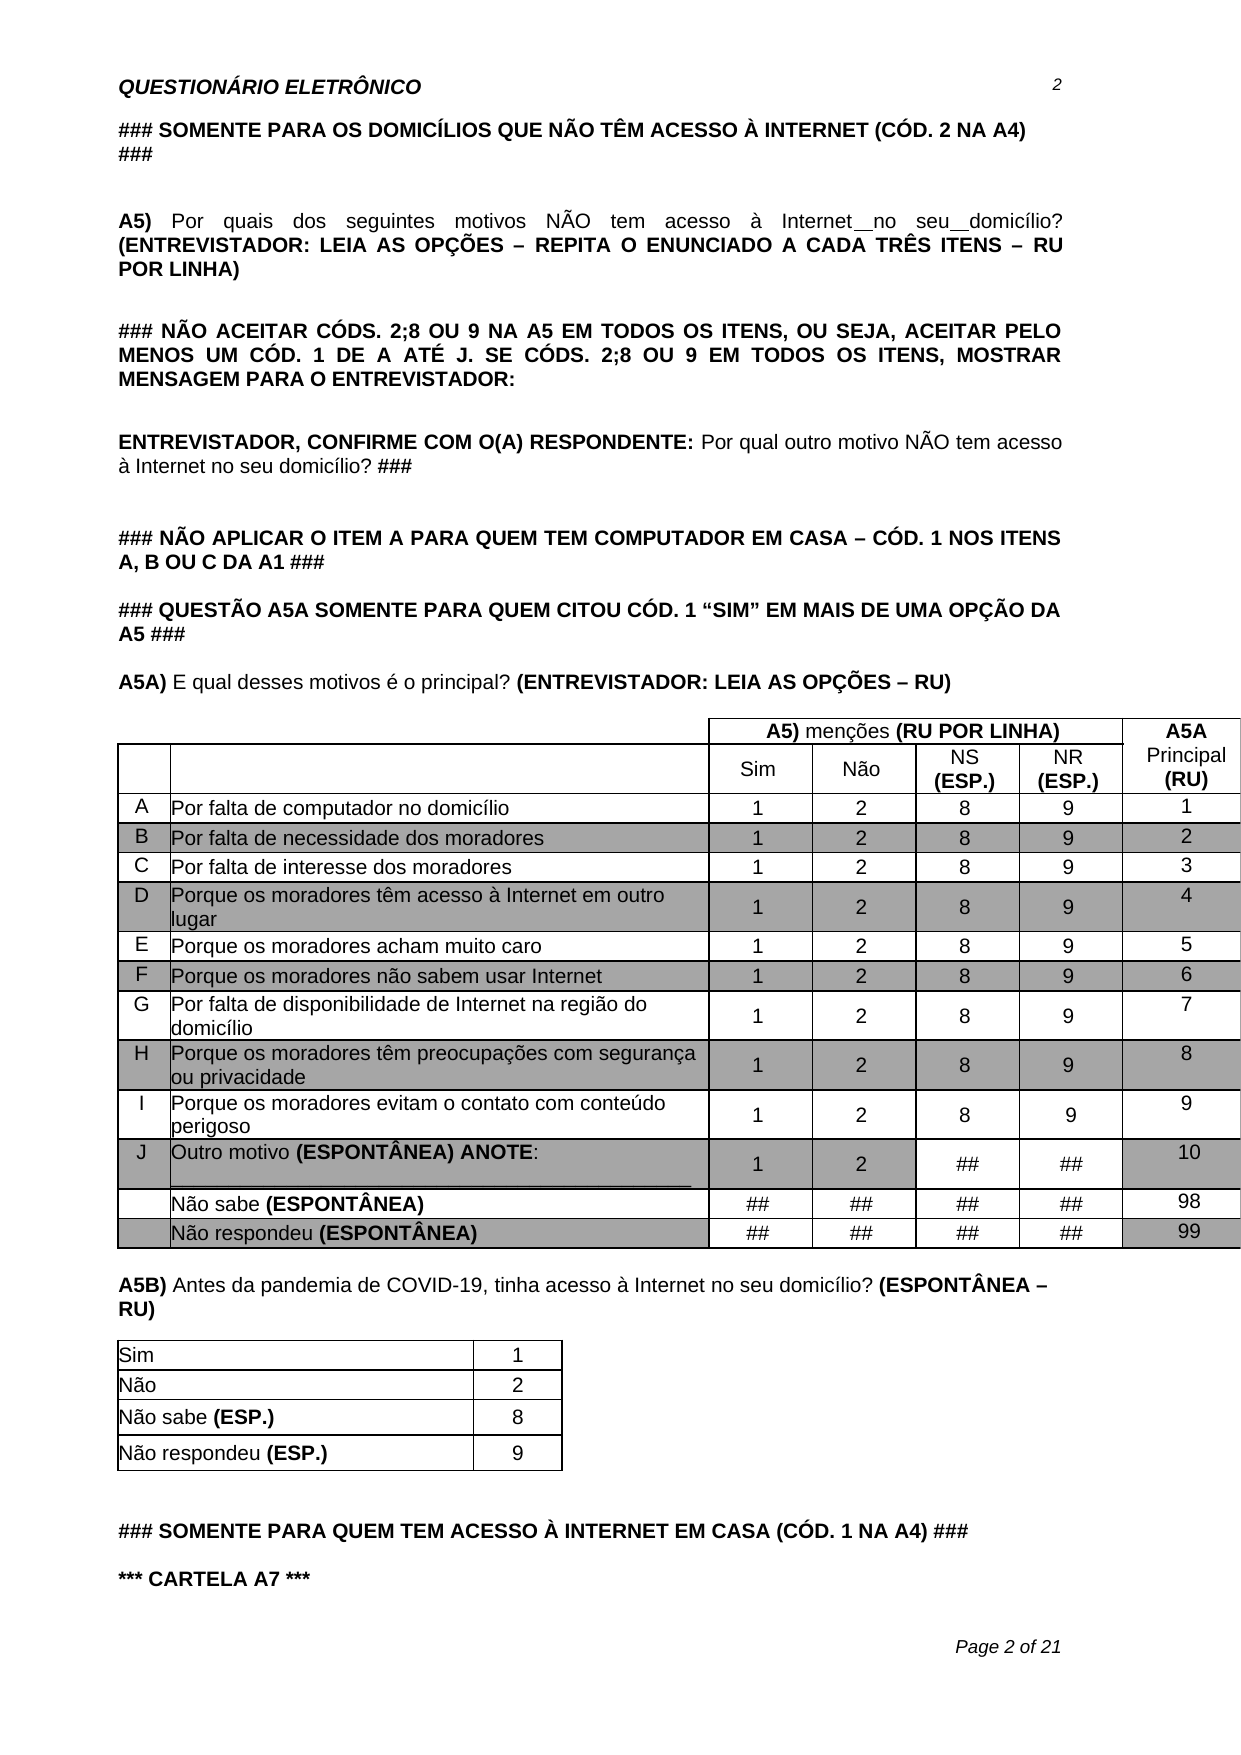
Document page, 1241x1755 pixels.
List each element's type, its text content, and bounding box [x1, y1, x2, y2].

table_cell Por falta de necessidade dos moradores [171, 824, 708, 852]
table_cell 4 [1123, 883, 1240, 931]
table_cell ## [1020, 1190, 1122, 1217]
table_cell Não [813, 745, 915, 792]
table_cell 10 [1123, 1140, 1240, 1188]
table_cell 2 [813, 1140, 915, 1188]
table_cell NS (ESP.) [917, 745, 1019, 792]
table_cell 1 [710, 1140, 812, 1188]
table_cell Não respondeu (ESP.) [119, 1436, 473, 1469]
table_cell Não sabe (ESPONTÂNEA) [171, 1190, 708, 1217]
table_cell C [119, 853, 170, 881]
table_cell 1 [710, 794, 812, 822]
table_cell 9 [1020, 992, 1122, 1039]
table_cell 8 [917, 824, 1019, 852]
table_cell 8 [917, 1091, 1019, 1138]
table_cell 1 [1123, 794, 1240, 822]
table_cell 1 [710, 1041, 812, 1089]
table_cell Outro motivo (ESPONTÂNEA) ANOTE: _____________________________________________ [171, 1140, 708, 1188]
table_cell 1 [710, 853, 812, 881]
table_header Sim [119, 1341, 473, 1369]
table_cell J [119, 1140, 170, 1188]
table_cell 1 [710, 883, 812, 931]
text ### NÃO APLICAR O ITEM A PARA QUEM TEM COMPUTADOR EM CASA – CÓD. 1 NOS ITENS A, B OU C DA A1 ### [118, 526, 1063, 574]
table_header [118, 718, 708, 743]
table_cell A [119, 794, 170, 822]
table_cell F [119, 962, 170, 990]
table_cell 8 [917, 962, 1019, 990]
table_cell 9 [1123, 1091, 1240, 1138]
table_cell H [119, 1041, 170, 1089]
table_cell [171, 745, 708, 792]
text A5A) E qual desses motivos é o principal? (ENTREVISTADOR: LEIA AS OPÇÕES – RU) [118, 669, 1063, 693]
table_cell ## [710, 1219, 812, 1247]
table_cell 2 [1123, 824, 1240, 852]
table_cell 9 [1020, 1091, 1122, 1138]
table_cell 8 [917, 883, 1019, 931]
table_cell 6 [1123, 962, 1240, 990]
table_cell 99 [1123, 1219, 1240, 1247]
table_cell 9 [1020, 794, 1122, 822]
table_cell ## [1020, 1219, 1122, 1247]
table_cell Não sabe (ESP.) [119, 1400, 473, 1434]
table_cell 9 [1020, 853, 1122, 881]
table_cell 2 [813, 1091, 915, 1138]
table_cell ## [917, 1190, 1019, 1217]
table_cell 2 [813, 883, 915, 931]
table_cell B [119, 824, 170, 852]
table_cell 1 [710, 932, 812, 960]
table_cell 2 [813, 853, 915, 881]
table_cell 1 [710, 992, 812, 1039]
table_cell ## [917, 1140, 1019, 1188]
table_cell ## [813, 1190, 915, 1217]
table_cell 8 [474, 1400, 561, 1434]
table_cell 9 [1020, 962, 1122, 990]
table_cell 1 [710, 1091, 812, 1138]
table_cell 2 [813, 824, 915, 852]
table_cell 9 [1020, 1041, 1122, 1089]
table_cell 2 [474, 1371, 561, 1399]
table_cell D [119, 883, 170, 931]
table_cell G [119, 992, 170, 1039]
table_cell 2 [813, 1041, 915, 1089]
table_header A5) menções (RU POR LINHA) [710, 719, 1122, 743]
table_cell 8 [917, 992, 1019, 1039]
table_cell [119, 1219, 170, 1247]
table_cell 2 [813, 992, 915, 1039]
text *** CARTELA A7 *** [118, 1567, 1063, 1591]
table_cell 8 [917, 1041, 1019, 1089]
text A5B) Antes da pandemia de COVID-19, tinha acesso à Internet no seu domicílio? (ESPONTÂNEA – RU) [118, 1272, 1063, 1320]
table_cell 8 [917, 853, 1019, 881]
table_cell 8 [917, 794, 1019, 822]
table_cell ## [710, 1190, 812, 1217]
table_cell Porque os moradores acham muito caro [171, 932, 708, 960]
table_cell 9 [474, 1436, 561, 1469]
table_cell Porque os moradores não sabem usar Internet [171, 962, 708, 990]
text A5) Por quais dos seguintes motivos NÃO tem acesso à Internet no seu domicílio? (ENTREVISTADOR: LEIA AS OPÇÕES – REPITA O ENUNCIADO A CADA TRÊS ITENS – RU POR LINHA) [118, 209, 1063, 281]
table_cell ## [1020, 1140, 1122, 1188]
table_cell Porque os moradores evitam o contato com conteúdo perigoso [171, 1091, 708, 1138]
table_cell 8 [1123, 1041, 1240, 1089]
table_cell NR (ESP.) [1020, 745, 1122, 792]
table_cell Por falta de computador no domicílio [171, 794, 708, 822]
text ### SOMENTE PARA QUEM TEM ACESSO À INTERNET EM CASA (CÓD. 1 NA A4) ### [118, 1519, 1063, 1543]
table_cell 1 [710, 824, 812, 852]
table_cell 9 [1020, 824, 1122, 852]
table_cell 9 [1020, 883, 1122, 931]
table_cell Porque os moradores têm acesso à Internet em outro lugar [171, 883, 708, 931]
table_cell 7 [1123, 992, 1240, 1039]
table_cell Por falta de disponibilidade de Internet na região do domicílio [171, 992, 708, 1039]
table_cell Porque os moradores têm preocupações com segurança ou privacidade [171, 1041, 708, 1089]
text ### SOMENTE PARA OS DOMICÍLIOS QUE NÃO TÊM ACESSO À INTERNET (CÓD. 2 NA A4) ### [118, 118, 1063, 166]
table_cell Sim [710, 745, 812, 792]
table_cell [119, 745, 170, 792]
table_cell 9 [1020, 932, 1122, 960]
table_cell 2 [813, 794, 915, 822]
table_cell 3 [1123, 853, 1240, 881]
table_cell 5 [1123, 932, 1240, 960]
table_cell 8 [917, 932, 1019, 960]
table_cell E [119, 932, 170, 960]
table_cell 2 [813, 932, 915, 960]
table_cell 1 [710, 962, 812, 990]
table_cell ## [917, 1219, 1019, 1247]
table_cell [119, 1190, 170, 1217]
table_cell Não respondeu (ESPONTÂNEA) [171, 1219, 708, 1247]
table_cell ## [813, 1219, 915, 1247]
table_cell 98 [1123, 1190, 1240, 1217]
table_cell Por falta de interesse dos moradores [171, 853, 708, 881]
text ### QUESTÃO A5A SOMENTE PARA QUEM CITOU CÓD. 1 “SIM” EM MAIS DE UMA OPÇÃO DA A5 ### [118, 598, 1063, 646]
text ENTREVISTADOR, CONFIRME COM O(A) RESPONDENTE: Por qual outro motivo NÃO tem acesso à Internet no seu domicílio? ### [118, 430, 1063, 478]
table_header A5A Principal (RU) [1123, 719, 1240, 792]
table_header 1 [474, 1341, 561, 1369]
text ### NÃO ACEITAR CÓDS. 2;8 OU 9 NA A5 EM TODOS OS ITENS, OU SEJA, ACEITAR PELO MENOS UM CÓD. 1 DE A ATÉ J. SE CÓDS. 2;8 OU 9 EM TODOS OS ITENS, MOSTRAR MENSAGEM PARA O ENTREVISTADOR: [118, 319, 1063, 391]
table_cell Não [119, 1371, 473, 1399]
table_cell I [119, 1091, 170, 1138]
table_cell 2 [813, 962, 915, 990]
